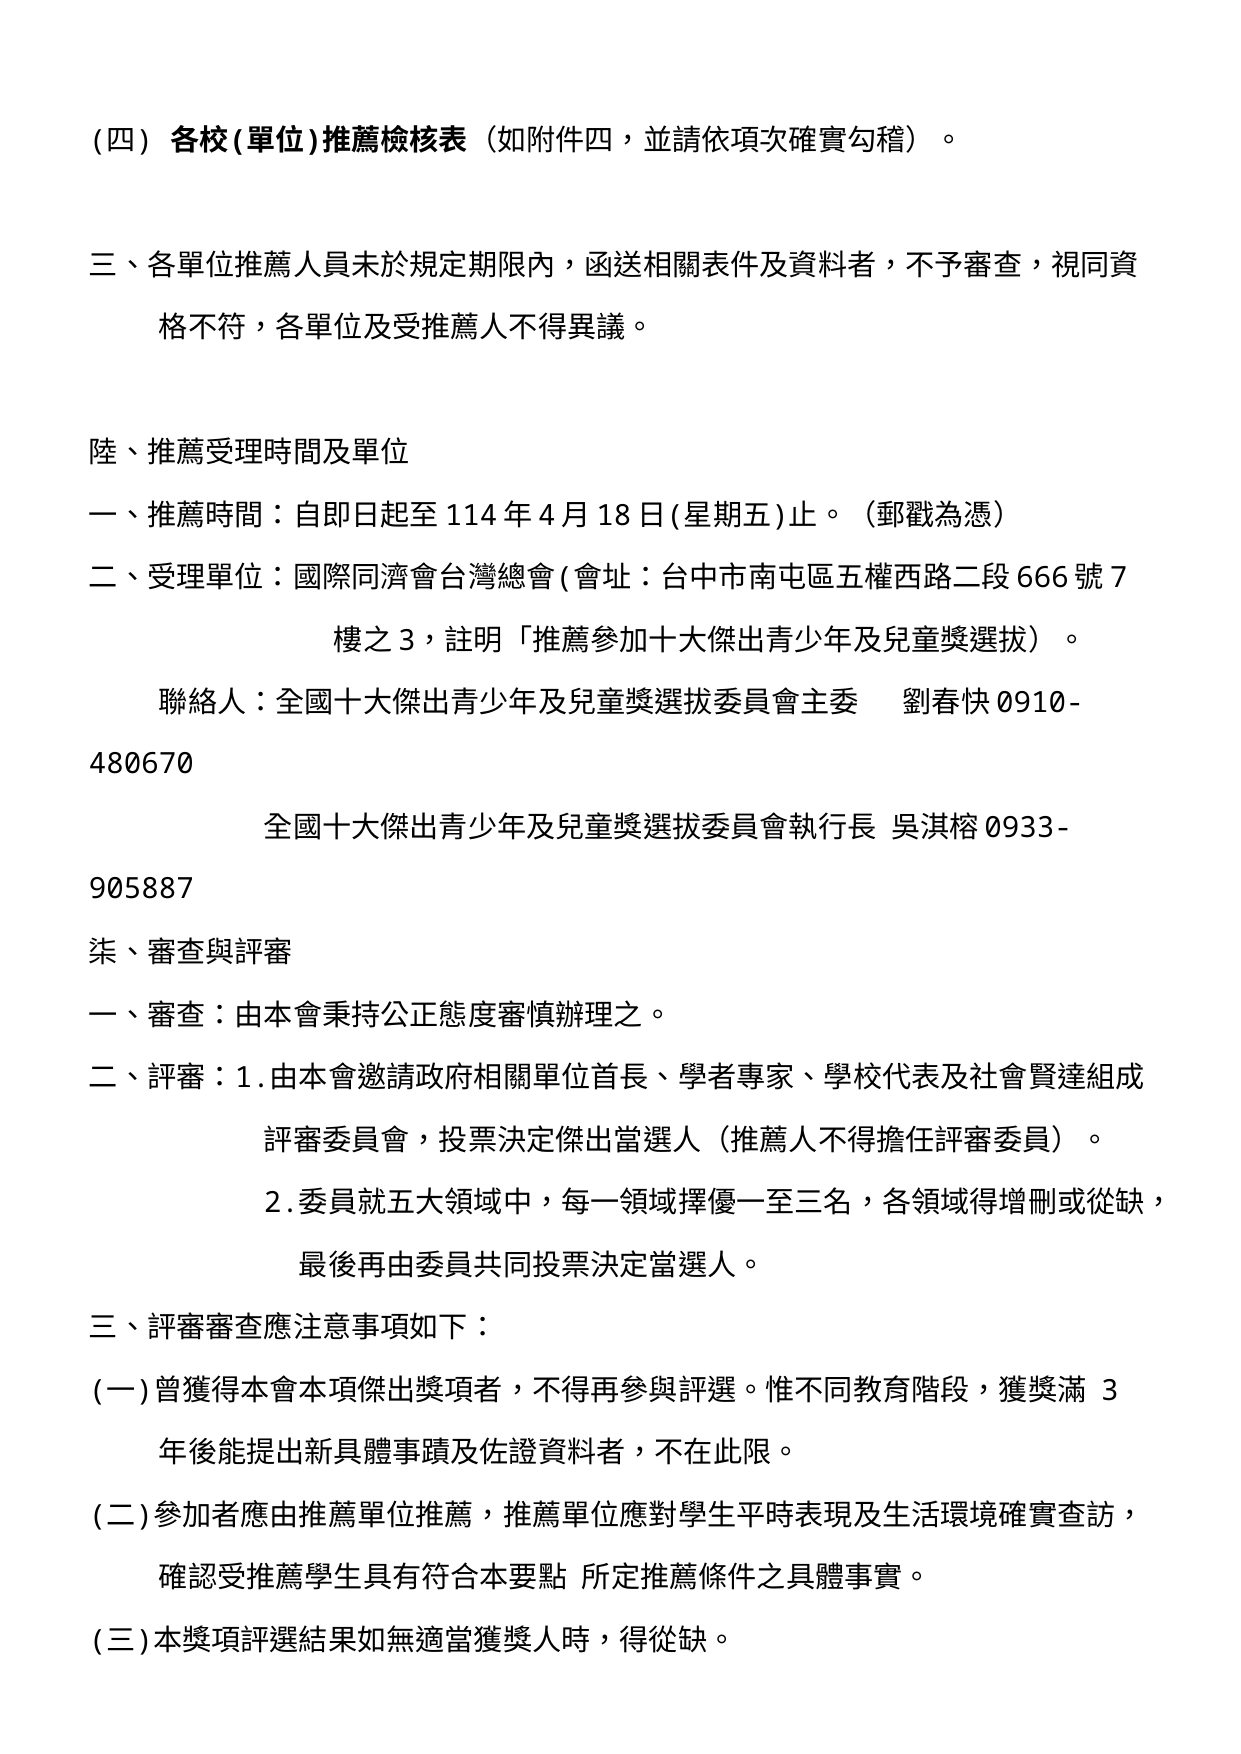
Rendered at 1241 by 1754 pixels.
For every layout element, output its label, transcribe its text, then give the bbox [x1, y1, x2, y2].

text 評審委員會，投票決定傑出當選人（推薦人不得擔任評審委員）。 [89, 1096, 1152, 1158]
text 柒、審查與評審 [89, 908, 1152, 971]
text 確認受推薦學生具有符合本要點 所定推薦條件之具體事實。 [89, 1533, 1152, 1596]
text 最後再由委員共同投票決定當選人。 [89, 1221, 1152, 1283]
text 樓之3，註明「推薦參加十大傑出青少年及兒童獎選拔）。 [89, 596, 1152, 658]
text 年後能提出新具體事蹟及佐證資料者，不在此限。 [89, 1408, 1152, 1471]
text (二)參加者應由推薦單位推薦，推薦單位應對學生平時表現及生活環境確實查訪， [89, 1471, 1152, 1533]
text 全國十大傑出青少年及兒童獎選拔委員會執行長 吳淇榕0933-905887 [89, 783, 1152, 908]
text (四) 各校(單位)推薦檢核表（如附件四，並請依項次確實勾稽）。 [89, 96, 1152, 158]
text 2.委員就五大領域中，每一領域擇優一至三名，各領域得增刪或從缺， [89, 1158, 1152, 1221]
text 二、受理單位：國際同濟會台灣總會(會址：台中市南屯區五權西路二段666號7 [89, 533, 1152, 596]
text 聯絡人：全國十大傑出青少年及兒童獎選拔委員會主委 劉春快0910-480670 [89, 658, 1152, 783]
text 二、評審：1.由本會邀請政府相關單位首長、學者專家、學校代表及社會賢達組成 [89, 1033, 1152, 1096]
text 陸、推薦受理時間及單位 [89, 408, 1152, 471]
text 一、推薦時間：自即日起至114年4月18日(星期五)止。（郵戳為憑） [89, 471, 1152, 533]
text 三、各單位推薦人員未於規定期限內，函送相關表件及資料者，不予審查，視同資 [89, 221, 1152, 283]
text (三)本獎項評選結果如無適當獲獎人時，得從缺。 [89, 1596, 1152, 1658]
text (一)曾獲得本會本項傑出獎項者，不得再參與評選。惟不同教育階段，獲獎滿 3 [89, 1346, 1152, 1408]
text 格不符，各單位及受推薦人不得異議。 [89, 283, 1152, 346]
text 三、評審審查應注意事項如下： [89, 1283, 1152, 1346]
text 一、審查：由本會秉持公正態度審慎辦理之。 [89, 971, 1152, 1033]
